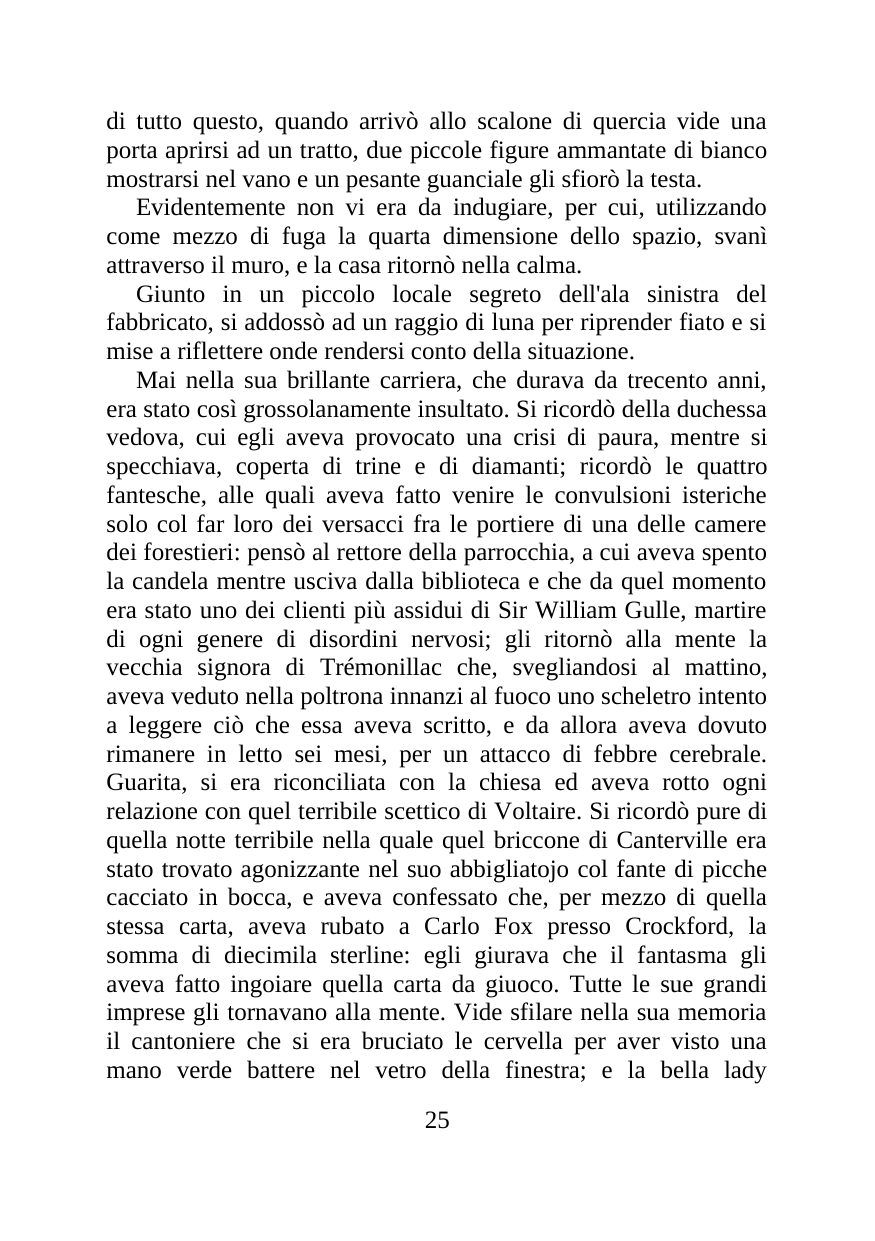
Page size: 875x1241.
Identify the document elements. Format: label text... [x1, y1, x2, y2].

text di tutto questo, quando arrivò allo scalone di quercia vide una porta aprirsi ad un tratto, due piccole figure ammantate di bianco mostrarsi nel vano e un pesante guanciale gli sfiorò la testa. [106, 106, 768, 192]
text Giunto in un piccolo locale segreto dell'ala sinistra del fabbricato, si addossò ad un raggio di luna per riprender fiato e si mise a riflettere onde rendersi conto della situazione. [106, 279, 768, 365]
text Mai nella sua brillante carriera, che durava da trecento anni, era stato così grossolanamente insultato. Si ricordò della duchessa vedova, cui egli aveva provocato una crisi di paura, mentre si specchiava, coperta di trine e di diamanti; ricordò le quattro fantesche, alle quali aveva fatto venire le convulsioni isteriche solo col far loro dei versacci fra le portiere di una delle camere dei forestieri: pensò al rettore della parrocchia, a cui aveva spento la candela mentre usciva dalla biblioteca e che da quel momento era stato uno dei clienti più assidui di Sir William Gulle, martire di ogni genere di disordini nervosi; gli ritornò alla mente la vecchia signora di Trémonillac che, svegliandosi al mattino, aveva veduto nella poltrona innanzi al fuoco uno scheletro intento a leggere ciò che essa aveva scritto, e da allora aveva dovuto rimanere in letto sei mesi, per un attacco di febbre cerebrale. Guarita, si era riconciliata con la chiesa ed aveva rotto ogni relazione con quel terribile scettico di Voltaire. Si ricordò pure di quella notte terribile nella quale quel briccone di Canterville era stato trovato agonizzante nel suo abbigliatojo col fante di picche cacciato in bocca, e aveva confessato che, per mezzo di quella stessa carta, aveva rubato a Carlo Fox presso Crockford, la somma di diecimila sterline: egli giurava che il fantasma gli aveva fatto ingoiare quella carta da giuoco. Tutte le sue grandi imprese gli tornavano alla mente. Vide sfilare nella sua memoria il cantoniere che si era bruciato le cervella per aver visto una mano verde battere nel vetro della finestra; e la bella lady [106, 365, 768, 1084]
text Evidentemente non vi era da indugiare, per cui, utilizzando come mezzo di fuga la quarta dimensione dello spazio, svanì attraverso il muro, e la casa ritornò nella calma. [106, 192, 768, 279]
